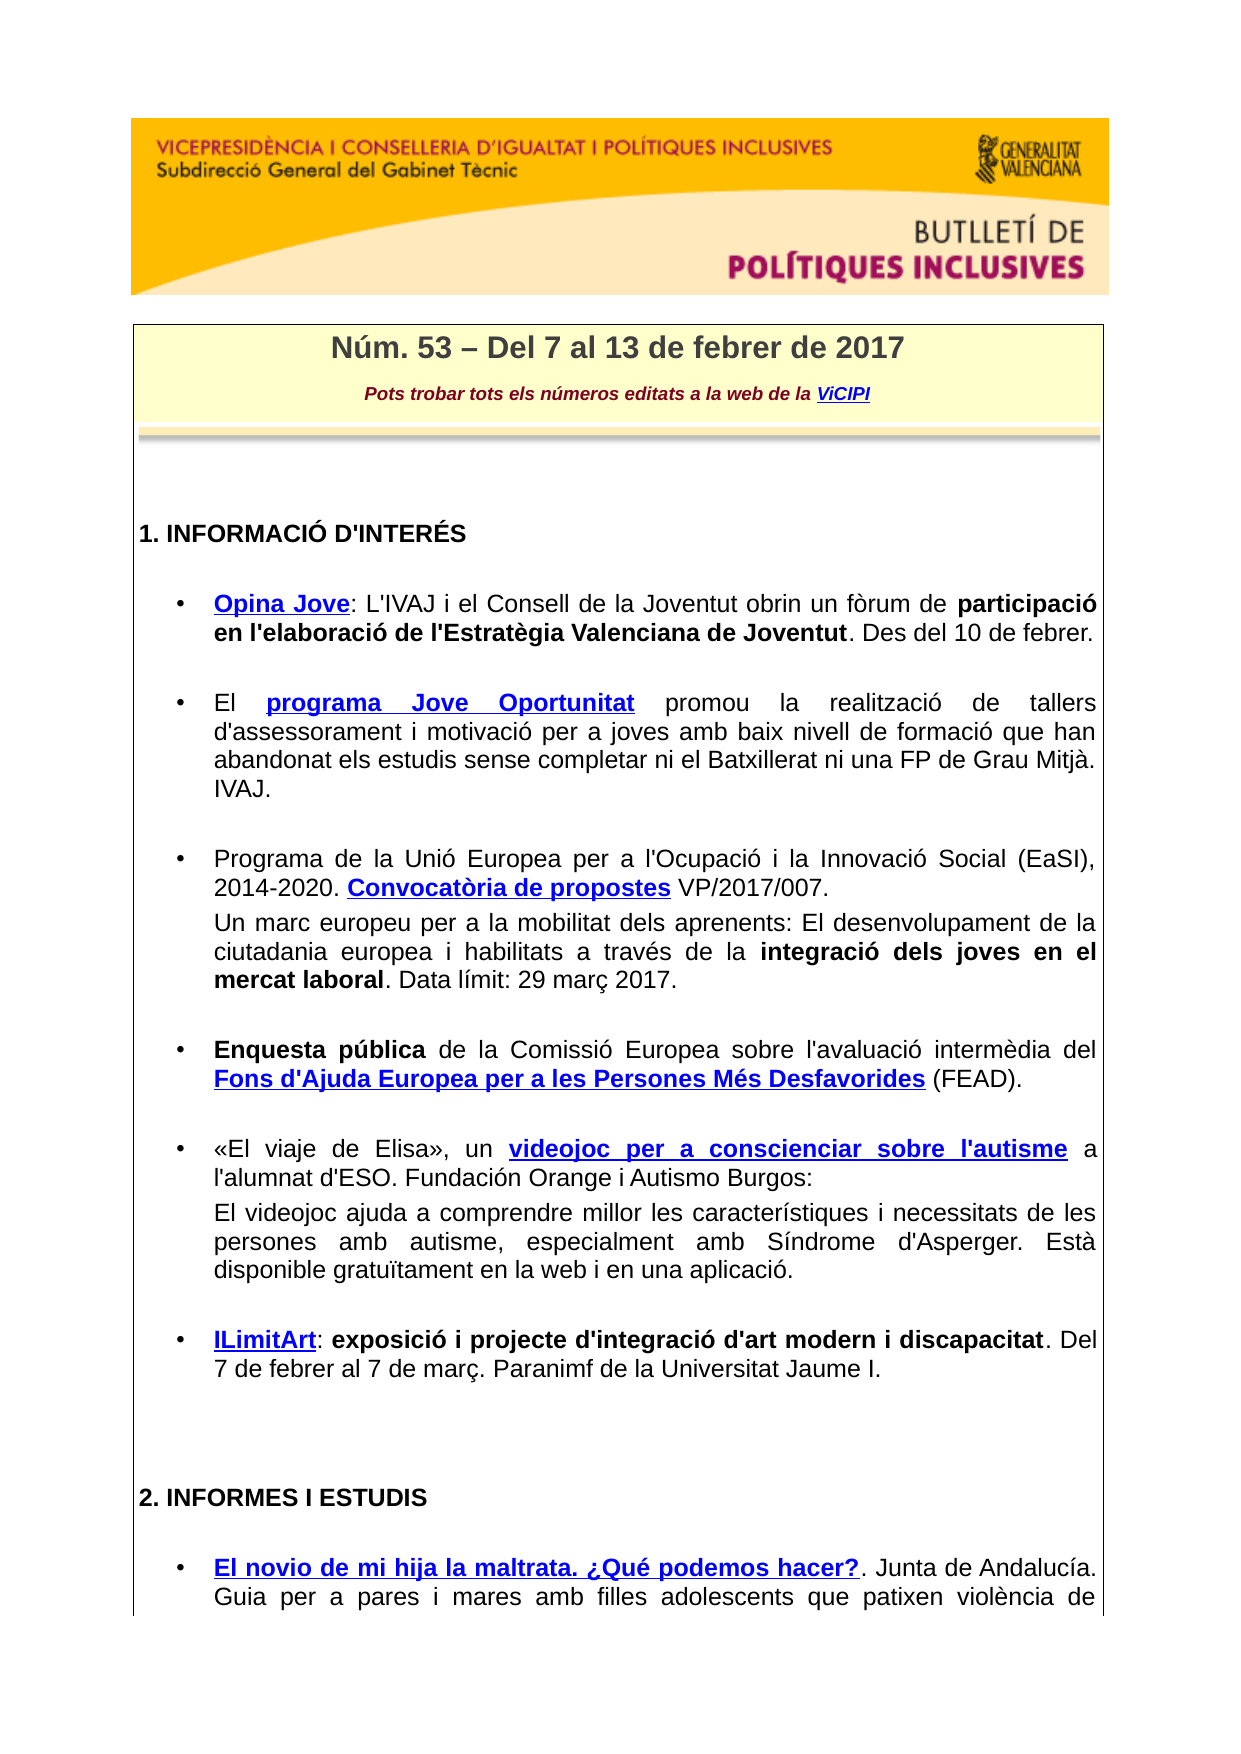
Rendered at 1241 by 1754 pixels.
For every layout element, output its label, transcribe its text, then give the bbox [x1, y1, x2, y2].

table_cell 1. INFORMACIÓ D'INTERÉS Opina Jove: L'IVAJ i el Consell de la Joventut obrin un fòrum de participació en l'elaboració de l'Estratègia Valenciana de Joventut. Des del 10 de febrer. El programa Jove Oportunitat promou la realització de tallers d'assessorament i motivació per a joves amb baix nivell de formació que han abandonat els estudis sense completar ni el Batxillerat ni una FP de Grau Mitjà. IVAJ. Programa de la Unió Europea per a l'Ocupació i la Innovació Social (EaSI), 2014-2020. Convocatòria de propostes VP/2017/007. Un marc europeu per a la mobilitat dels aprenents: El desenvolupament de la ciutadania europea i habilitats a través de la integració dels joves en el mercat laboral. Data límit: 29 març 2017. Enquesta pública de la Comissió Europea sobre l'avaluació intermèdia del Fons d'Ajuda Europea per a les Persones Més Desfavorides (FEAD). «El viaje de Elisa», un videojoc per a conscienciar sobre l'autisme a l'alumnat d'ESO. Fundación Orange i Autismo Burgos: El videojoc ajuda a comprendre millor les característiques i necessitats de les persones amb autisme, especialment amb Síndrome d'Asperger. Està disponible gratuïtament en la web i en una aplicació. ILimitArt: exposició i projecte d'integració d'art modern i discapacitat. Del 7 de febrer al 7 de març. Paranimf de la Universitat Jaume I. 2. INFORMES I ESTUDIS El novio de mi hija la maltrata. ¿Qué podemos hacer?. Junta de Andalucía. Guia per a pares i mares amb filles adolescents que patixen violència de gènere. Reducción de sujeciones físicas en residencias. Fundación María Wolff y Sanitas. Marco europeo de competencias básicas para profesionales que trabajan con personas mayores en los servicios sociales y de salud. UE Livelong Learning Program. Manual del sistema de acreditación de calidad para los servicios de atención a personas mayores. Sociedad Española de Geriatría y Gerontología. La Ley de dependencia: costes reales y financiación total durante el periodo 2012-2015. Beitia, R. y Pardavila, B. Revista Española de Discapacidad. Ministerio de Sanidad, Servicios Sociales e Igualdad. Guía para la inversión socialmente responsable con la discapacidad. Leonor Lidón Heras, Isabel Caballero Pérez. La situación de las personas con capacidad intelectual límite en España. Huete García, Agustín; Pallero Soto, Pilar. Revista Española de Discapacidad. Ministerio de Sanidad, Servicios Sociales e Igualdad. El derecho de voto de las personas con discapacidad y, en especial, de las personas con discapacidad psíquica o intelectual en derecho internacional. Su recepción en España. Víctor Carlos Pascual Planchuelo. Revista Española de Discapacidad. Ministerio de Sanidad, Servicios Sociales e Igualdad. 3. NORMATIVA EN MATÈRIA SOCIAL Generalitat Valenciana: Llei 2/2017, de 3 de febrer, de la Generalitat, per la funció social de l'habitatge de la Comunitat Valenciana. (DOGV núm. 7976, de 9/2/2017) Llei 3/2017, de 3 de febrer, de la Generalitat, per a pal·liar i reduir la pobresa energètica (electricitat, aigua i gas) a la Comunitat Valenciana. (DOGV núm. 7976, de 9/2/2017) Decret 15/2017, de 10 de febrer, del Consell, pel qual s'aproven les bases reguladores i la convocatòria per a la concessió de subvencions directes a persones menors d'edat, destinades a compensar despeses relacionades amb la protecció de la salut durant l'exercici pressupostari de 2017. (DOGV núm. 7978, de 13/2/2017) Resolució d'1 de febrer de 2017, de la Conselleria de Sanitat Universal i Salut Pública, per la qual es convoquen ajudes destinades a finançar programes d'ajuda mútua i autoajuda duts a terme per associacions o entitats sense ànim de lucre, de pacients, dels seus familiars, de voluntariat sanitari o aquelles que tinguen per finalitat la millora de la qualitat de vida dels pacients. (DOGV num. 7977 de 10/2/2017) Resolució de 30 de gener de 2017, del secretari general de l'Institut Valencià de la Joventut.Generalitat Jove, per la qual es fa pública la convocatòria de la Campanya de Temps Lliure Juvenil, en la modalitat de Camps de Voluntariat Juvenil per a l'any 2017. (DOGV núm. 7975, de 8/2/2017) Administración General del Estado: Extracto de la Resolución de 26 de enero de 2017, del Instituto de la Juventud, por la que se convoca la concesión de ayudas para la realización de actividades financiadas por la Comisión Europea en el capítulo de Juventud del Programa de acción comunitario «Erasmus+» (BOE núm. 26, de 31/1/2017) Orden ESS/109/2017, de 10 de febrero, por la que se modifica la Orden ESS/1423/2012, de 29 de junio, por la que se establecen las bases reguladoras para la concesión de subvenciones en el área de integración de los inmigrantes, solicitantes y beneficiarios de protección internacional, apatridia y protección temporal. (BOE núm. 36, de 11/2/2017) Unió Europea: Convocatoria de propuestas del Torneo de Innovación Social del Instituto Banco Europeo de Inversiones, edición 2017: El Torneig premia les iniciatives que contribueixen a la lluita contra l'exclusió social. Data límit: 1 de març de 2017. (DOUE C32, de 1/2/2017) Dictamen del Comité Económico y Social Europeo sobre "Una nueva estrategia para las personas con discapacidad en la Unión Europea" (DOUE C 34, de 2/2/2017) 4. ESTADÍSTIQUES D'INTERÉS SOCIAL Padró Municipal d'Habitants 2016, Comunitat Valenciana. Portal Estadístic de la Generalitat Valenciana: La població resident és de 4.959.968, un 86,54% espanyols i el 13,56% estrangers. La Comunitat Valenciana és la quinta quant a percentatge d'estrangers sobre el total de la seua població. La població disminueix per quart any consecutiu, aquesta vegada en 20.721 habitants respecte a l'any anterior. Les comarques on més disminueix la població, en termes relatius, són el Alto Mijares, la Marina Alta, el Baix Segura i els Ports. El Camp de Túria, València i l'Alacantí són les comarques on més augmenta la població. Relació dels municipis agrupats per comarques i províncies: Denominacions i codis estadístics actualitzades a 1 de gener de 2017. Portal Estadístic de la Generalitat Valenciana. Indicadors del Mercat de Treball en la Comunitat Valenciana a nivell subprovincial. Quart trimestre de 2016. Portal Estadístic de la Generalitat Valenciana: La taxa de desocupació va ser del 19,3%, 2,3 punts menys que fa un any. Les comarques que presenten major taxa d'atur són l'Horta Oest (22,75% de la població activa), la Costera (21,39%) i la Safor (un 21,33%). Per un altre costat les comarques amb menor taxa de desocupació són el Alto Mijares (un 14,09%), l'Alt Maestrat (un 11,74%) i els Ports (un 11,27%). El Salario de las Personas con Discapacidad. INE: El salari mitjà anual net dels treballadors per compte d'altri amb discapacitat va ser un 11,2% menor que el de les persones sense discapacitat en 2014 (últim any amb dades disponibles). La bretxa salarial entre dones i homes amb discapacitat va ser menor (un 18,4% inferior per a les dones) que en el cas de la població sense discapacitat (un 23,5%). Datos y cifras del sistema universitario español, curso 2015-2016. Ministerio de Educación, Cultura y Deporte: El 54% dels estudiants matriculats i el 58% dels egressats en el Sistema Universitari van ser dones (curs 2014-2015). No obstant açò, només són dones el 21% dels catedràtiques d'Universitat, el 30% dels catedràtics d'escoles universitàries i el 40% dels professors titulars. Científicas en cifras 2015. Ministerio de Economía, Industria y Competitividad: La proporció de dones en el conjunt del personal investigador a Espanya (39%) i en la Unió Europea (33%) es manté estable des de 2009. La presència d'investigadores en universitats i Administració Pública ha superat el 40%, però és del 31% a Espanya i el 20% en la UE entre el personal investigador del sector empresarial. Key figures on Europe. Eurostat: En 2014 hi havia 122 milions de persones en la UE en situació de pobresa o risc d'exclusió social, un 24,5% de la població total i 1 punt més que en 2009. A Espanya la taxa era del 29%, 4 punts més que en 2009. 5. ACTIVITAT PARLAMENTÀRIA En la web de les Corts Valencianes podeu trobar les últimes declaracions institucionals, entre les quals destaquem les següents: 09/02/2017: Dia Internacional de Tolerància Zero amb la Mutilació Genital Femenina - 6 de febrer. 26/01/2017: 30 aniversari del Programa Erasmus. 26/01/2017: Dia Europeu de la Memòria de l’Holocaust. [134, 454, 1103, 1616]
picture [131, 118, 1110, 295]
table_cell [134, 422, 1103, 454]
table_header Núm. 53 – Del 7 al 13 de febrer de 2017 Pots trobar tots els números editats a la web de la ViCIPI [134, 325, 1103, 422]
